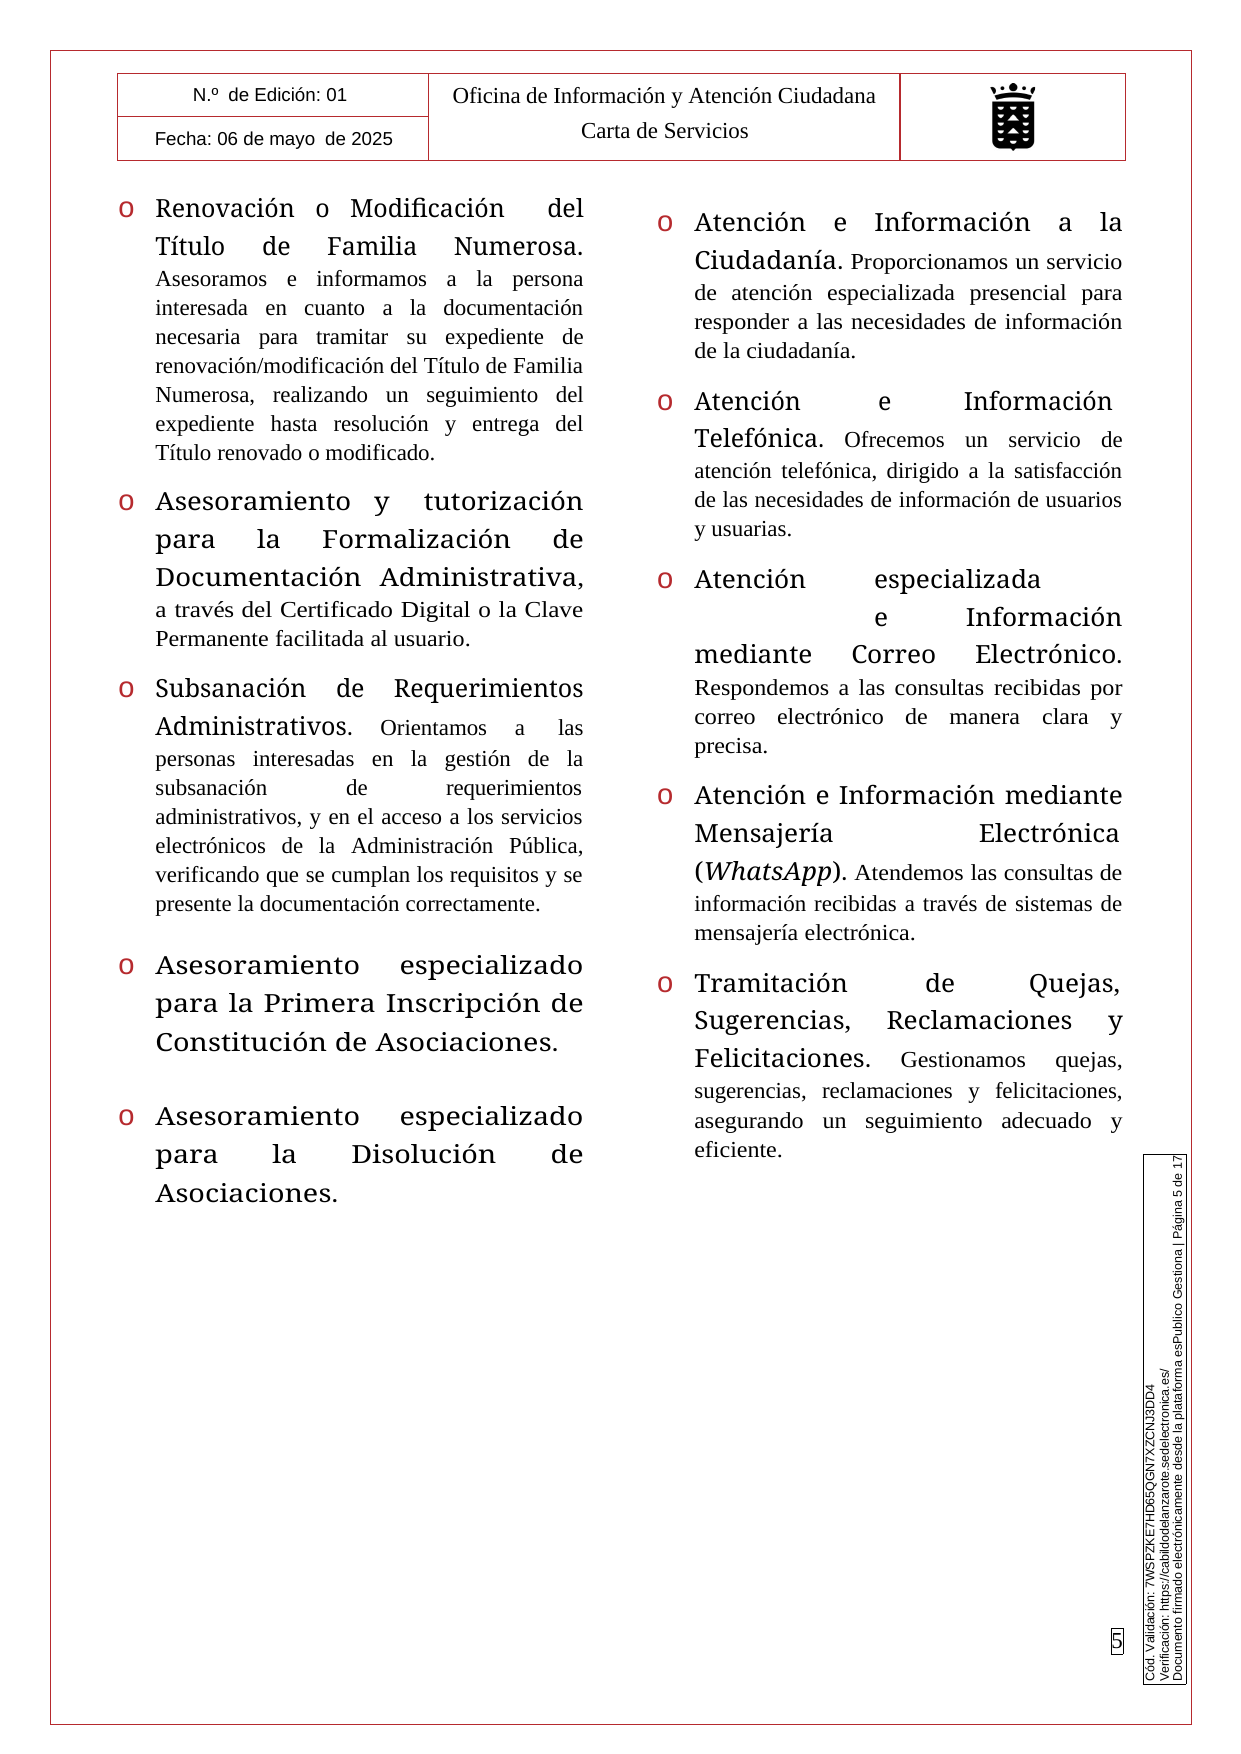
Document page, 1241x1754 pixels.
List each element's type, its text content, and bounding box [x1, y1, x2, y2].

list Atención especializada e Información mediante Correo Electrónico. Respondemos a las consultas recibidas por correo electrónico de manera clara y precisa. [657, 561, 1122, 758]
table_header Oficina de Información y Atención Ciudadana Carta de Servicios [429, 74, 899, 160]
list Asesoramiento especializado para la Disolución de Asociaciones. [118, 1098, 583, 1209]
table_header N.º de Edición: 01 [118, 74, 428, 116]
table_cell Fecha: 06 de mayo de 2025 [118, 117, 428, 160]
list Atención e Información Telefónica. Ofrecemos un servicio de atención telefónica, dirigido a la satisfacción de las necesidades de información de usuarios y usuarias. [657, 383, 1123, 542]
text 5 [1112, 1629, 1122, 1654]
list Documento firmado electrónicamente desde la plataforma esPublico Gestiona | Página 5 de 17 [1171, 1156, 1184, 1684]
list Atención e Información a la Ciudadanía. Proporcionamos un servicio de atención especializada presencial para responder a las necesidades de información de la ciudadanía. [657, 204, 1123, 363]
list Verificación: https://cabildodelanzarote.sedelectronica.es/ [1158, 1156, 1171, 1684]
picture [990, 83, 1036, 151]
list Atención e Información mediante Mensajería Electrónica (WhatsApp). Atendemos las consultas de información recibidas a través de sistemas de mensajería electrónica. [657, 777, 1123, 946]
table_header [901, 74, 1125, 160]
list Renovación o Modificación del Título de Familia Numerosa. Asesoramos e informamos a la persona interesada en cuanto a la documentación necesaria para tramitar su expediente de renovación/modificación del Título de Familia Numerosa, realizando un seguimiento del expediente hasta resolución y entrega del Título renovado o modificado. [118, 190, 583, 465]
list Tramitación de Quejas, Sugerencias, Reclamaciones y Felicitaciones. Gestionamos quejas, sugerencias, reclamaciones y felicitaciones, asegurando un seguimiento adecuado y eficiente. [657, 964, 1123, 1162]
list Asesoramiento y tutorización para la Formalización de Documentación Administrativa, a través del Certificado Digital o la Clave Permanente facilitada al usuario. [118, 483, 583, 652]
list Subsanación de Requerimientos Administrativos. Orientamos a las personas interesadas en la gestión de la subsanación de requerimientos administrativos, y en el acceso a los servicios electrónicos de la Administración Pública, verificando que se cumplan los requisitos y se presente la documentación correctamente. [118, 670, 583, 916]
list Asesoramiento especializado para la Primera Inscripción de Constitución de Asociaciones. [118, 947, 583, 1059]
list Cód. Validación: 7WSPZKE7HD65QGN7XZCNJ3DD4 [1144, 1156, 1156, 1684]
